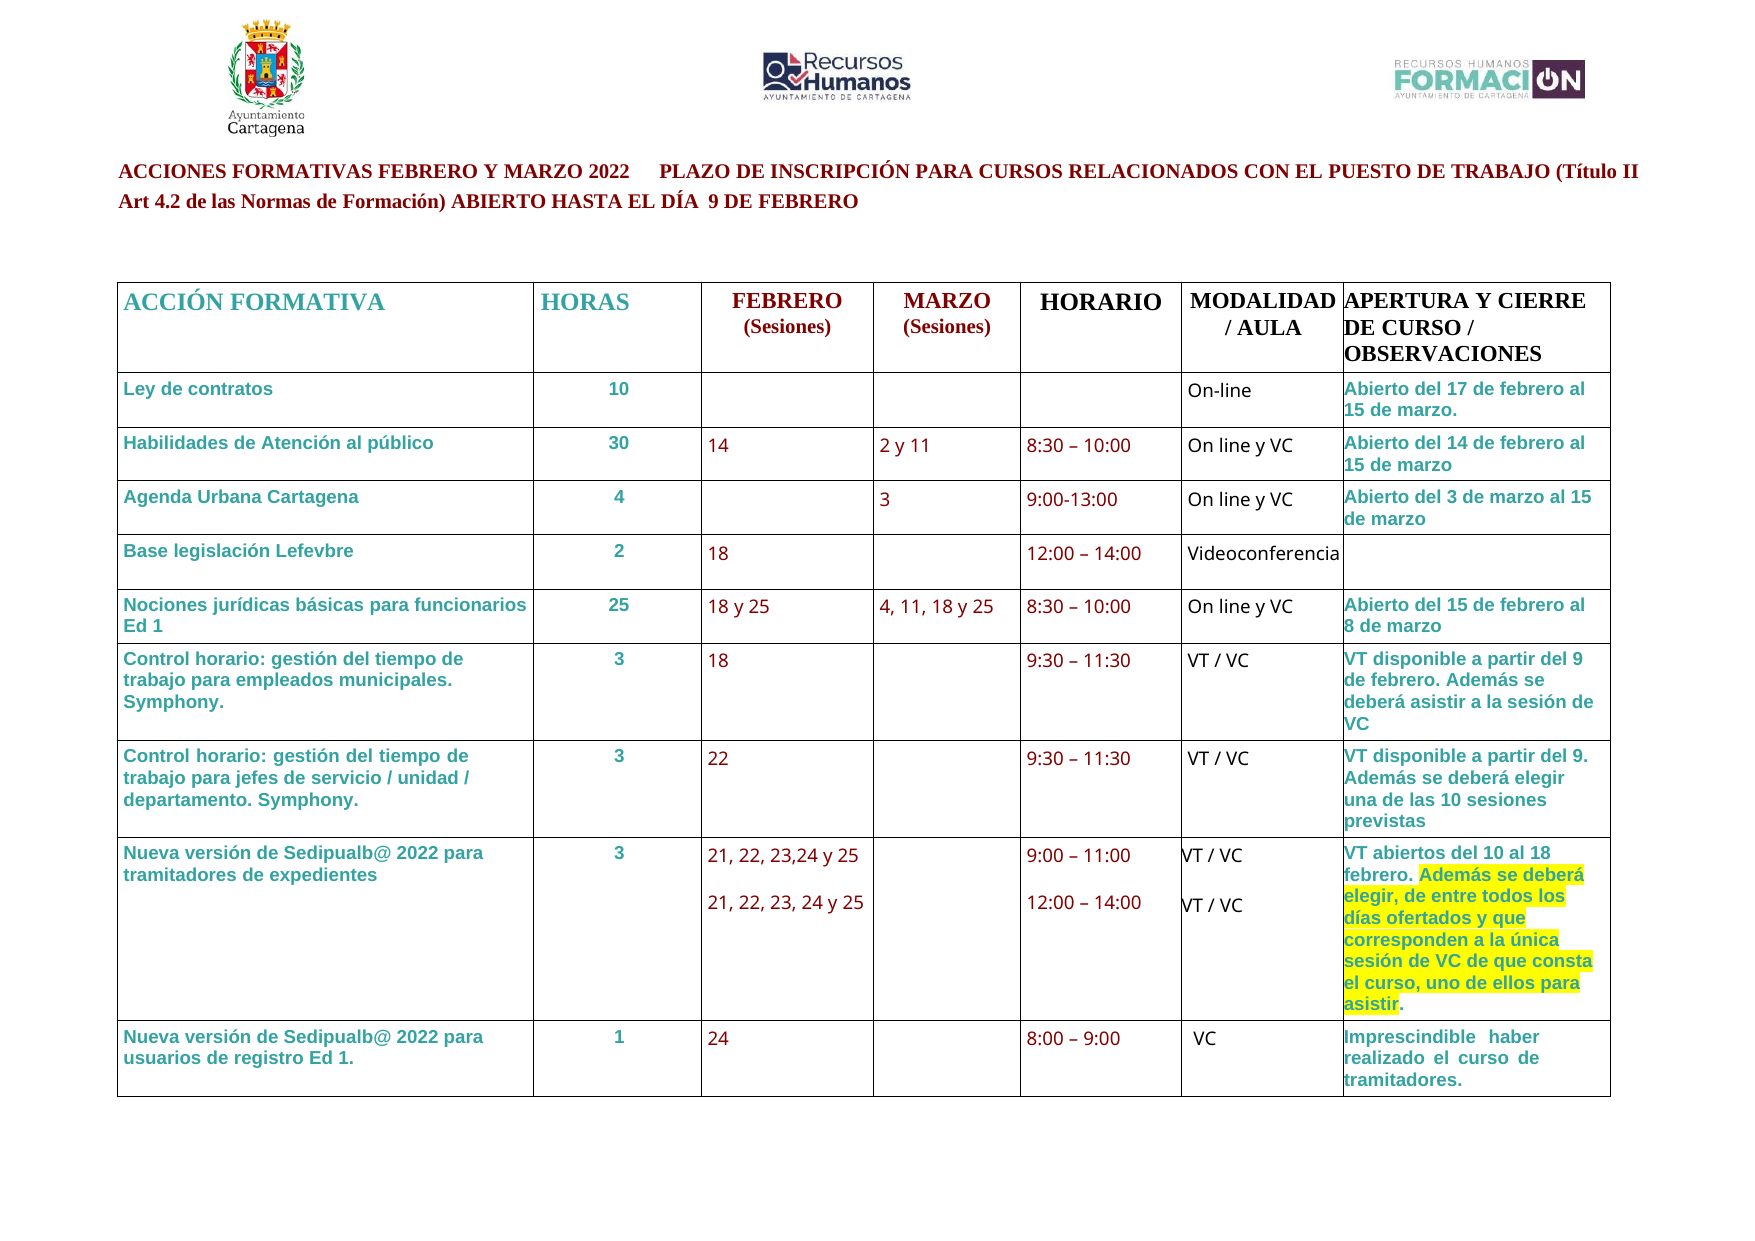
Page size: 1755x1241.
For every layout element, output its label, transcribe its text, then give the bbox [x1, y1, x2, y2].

table_header MODALIDAD / AULA [1182, 283, 1343, 372]
table_cell VT abiertos del 10 al 18 febrero. Además se deberá elegir, de entre todos los días ofertados y que corresponden a la única sesión de VC de que consta el curso, uno de ellos para asistir. [1344, 838, 1610, 1020]
table_cell Ley de contratos [118, 373, 533, 426]
table_cell Abierto del 14 de febrero al 15 de marzo [1344, 428, 1610, 480]
table_cell 4 [534, 481, 701, 534]
table_cell 24 [702, 1021, 873, 1096]
table_cell 25 [534, 590, 701, 643]
table_cell Abierto del 3 de marzo al 15 de marzo [1344, 481, 1610, 534]
table_cell [874, 535, 1020, 589]
table_cell 21, 22, 23,24 y 25 21, 22, 23, 24 y 25 [702, 838, 873, 1020]
table_cell Abierto del 15 de febrero al 8 de marzo [1344, 590, 1610, 643]
table_cell On line y VC [1182, 428, 1343, 480]
table_cell VT / VC VT / VC [1182, 838, 1343, 1020]
table_cell [874, 373, 1020, 426]
table_cell Imprescindible haber realizado el curso de tramitadores. [1344, 1021, 1610, 1096]
table_cell Nociones jurídicas básicas para funcionarios Ed 1 [118, 590, 533, 643]
table_cell VT / VC [1182, 644, 1343, 740]
table_cell 9:00 – 11:00 12:00 – 14:00 [1021, 838, 1181, 1020]
table_cell 14 [702, 428, 873, 480]
table_cell 9:30 – 11:30 [1021, 644, 1181, 740]
table_cell Nueva versión de Sedipualb@ 2022 para usuarios de registro Ed 1. [118, 1021, 533, 1096]
table_cell [874, 838, 1020, 1020]
table_cell On-line [1182, 373, 1343, 426]
table_cell VT / VC [1182, 741, 1343, 837]
table_cell VT disponible a partir del 9. Además se deberá elegir una de las 10 sesiones previstas [1344, 741, 1610, 837]
table_cell On line y VC [1182, 481, 1343, 534]
table_cell 8:30 – 10:00 [1021, 428, 1181, 480]
table_cell [874, 741, 1020, 837]
table_cell 18 [702, 535, 873, 589]
table_cell Control horario: gestión del tiempo de trabajo para empleados municipales. Symphony. [118, 644, 533, 740]
table_cell Habilidades de Atención al público [118, 428, 533, 480]
table_cell 30 [534, 428, 701, 480]
table_cell Nueva versión de Sedipualb@ 2022 para tramitadores de expedientes [118, 838, 533, 1020]
table_cell 22 [702, 741, 873, 837]
table_cell Abierto del 17 de febrero al 15 de marzo. [1344, 373, 1610, 426]
table_cell VT disponible a partir del 9 de febrero. Además se deberá asistir a la sesión de VC [1344, 644, 1610, 740]
table_cell [874, 644, 1020, 740]
table_cell 2 [534, 535, 701, 589]
table_cell 18 y 25 [702, 590, 873, 643]
table_cell 10 [534, 373, 701, 426]
text ACCIONES FORMATIVAS FEBRERO Y MARZO 2022 PLAZO DE INSCRIPCIÓN PARA CURSOS RELACIONADOS CON EL PUESTO DE TRABAJO (Título II [118, 159, 1646, 183]
table_cell Agenda Urbana Cartagena [118, 481, 533, 534]
table_cell [1021, 373, 1181, 426]
table_cell 18 [702, 644, 873, 740]
table_cell On line y VC [1182, 590, 1343, 643]
table_cell [702, 373, 873, 426]
table_cell [702, 481, 873, 534]
table_cell 3 [534, 741, 701, 837]
table_cell 12:00 – 14:00 [1021, 535, 1181, 589]
table_cell 4, 11, 18 y 25 [874, 590, 1020, 643]
table_cell 8:00 – 9:00 [1021, 1021, 1181, 1096]
table_header HORARIO [1021, 283, 1181, 372]
table_cell 3 [534, 644, 701, 740]
table_cell 1 [534, 1021, 701, 1096]
table_cell [874, 1021, 1020, 1096]
table_cell 3 [874, 481, 1020, 534]
table_cell 8:30 – 10:00 [1021, 590, 1181, 643]
table_header APERTURA Y CIERRE DE CURSO / OBSERVACIONES [1344, 283, 1610, 372]
table_header MARZO (Sesiones) [874, 283, 1020, 372]
table_cell 9:00-13:00 [1021, 481, 1181, 534]
table_cell Videoconferencia [1182, 535, 1343, 589]
table_cell 2 y 11 [874, 428, 1020, 480]
text Art 4.2 de las Normas de Formación) ABIERTO HASTA EL DÍA 9 DE FEBRERO [118, 189, 1646, 213]
table_header ACCIÓN FORMATIVA [118, 283, 533, 372]
table_cell 3 [534, 838, 701, 1020]
table_cell VC [1182, 1021, 1343, 1096]
table_cell Base legislación Lefevbre [118, 535, 533, 589]
table_cell Control horario: gestión del tiempo de trabajo para jefes de servicio / unidad / departamento. Symphony. [118, 741, 533, 837]
table_cell [1344, 535, 1610, 589]
table_header FEBRERO (Sesiones) [702, 283, 873, 372]
table_cell 9:30 – 11:30 [1021, 741, 1181, 837]
table_header HORAS [534, 283, 701, 372]
